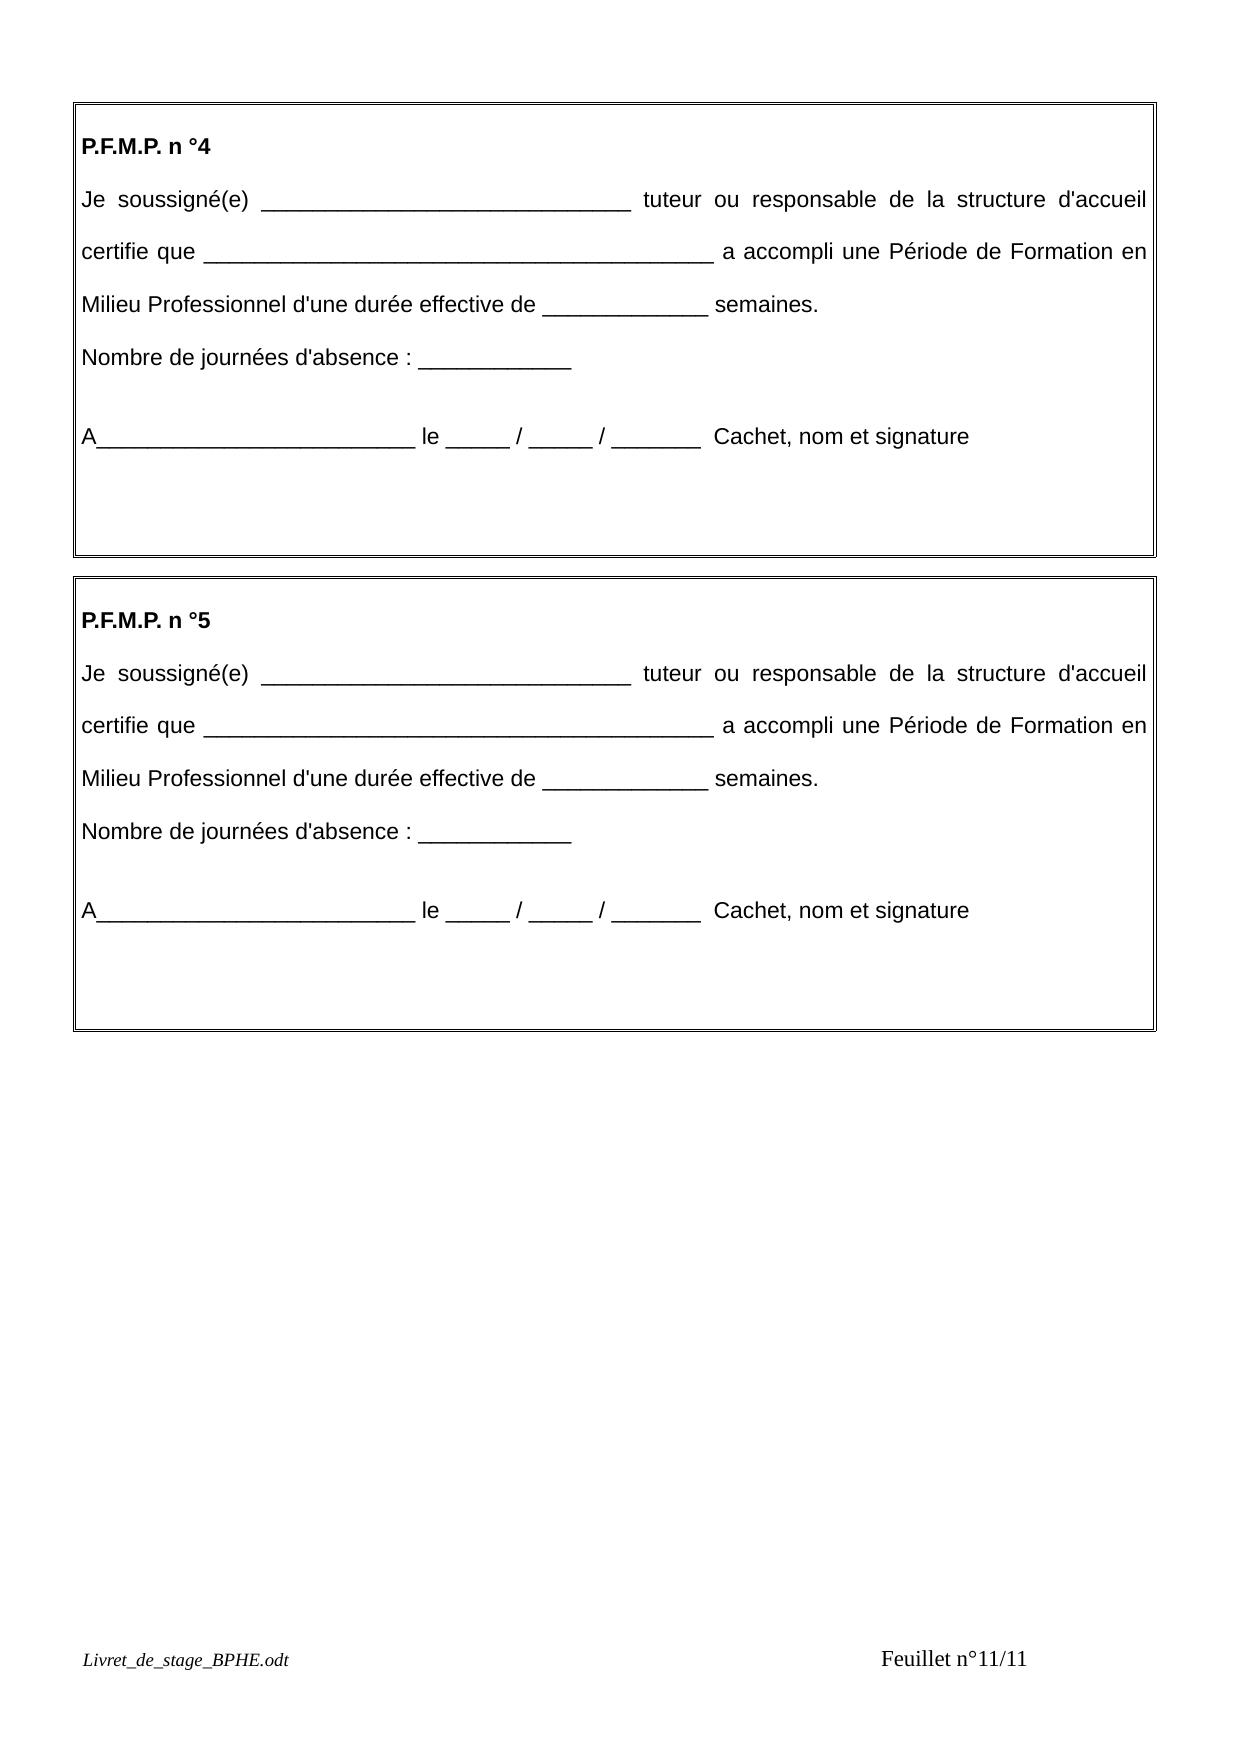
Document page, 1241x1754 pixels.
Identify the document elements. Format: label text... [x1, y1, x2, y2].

table_header P.F.M.P. n °4 Je soussigné(e) _____________________________ tuteur ou responsable de la structure d'accueil certifie que ________________________________________ a accompli une Période de Formation en Milieu Professionnel d'une durée effective de _____________ semaines. Nombre de journées d'absence : ____________ A_________________________ le _____ / _____ / _______ Cachet, nom et signature [76, 105, 1153, 554]
table_header P.F.M.P. n °5 Je soussigné(e) _____________________________ tuteur ou responsable de la structure d'accueil certifie que ________________________________________ a accompli une Période de Formation en Milieu Professionnel d'une durée effective de _____________ semaines. Nombre de journées d'absence : ____________ A_________________________ le _____ / _____ / _______ Cachet, nom et signature [76, 579, 1153, 1029]
